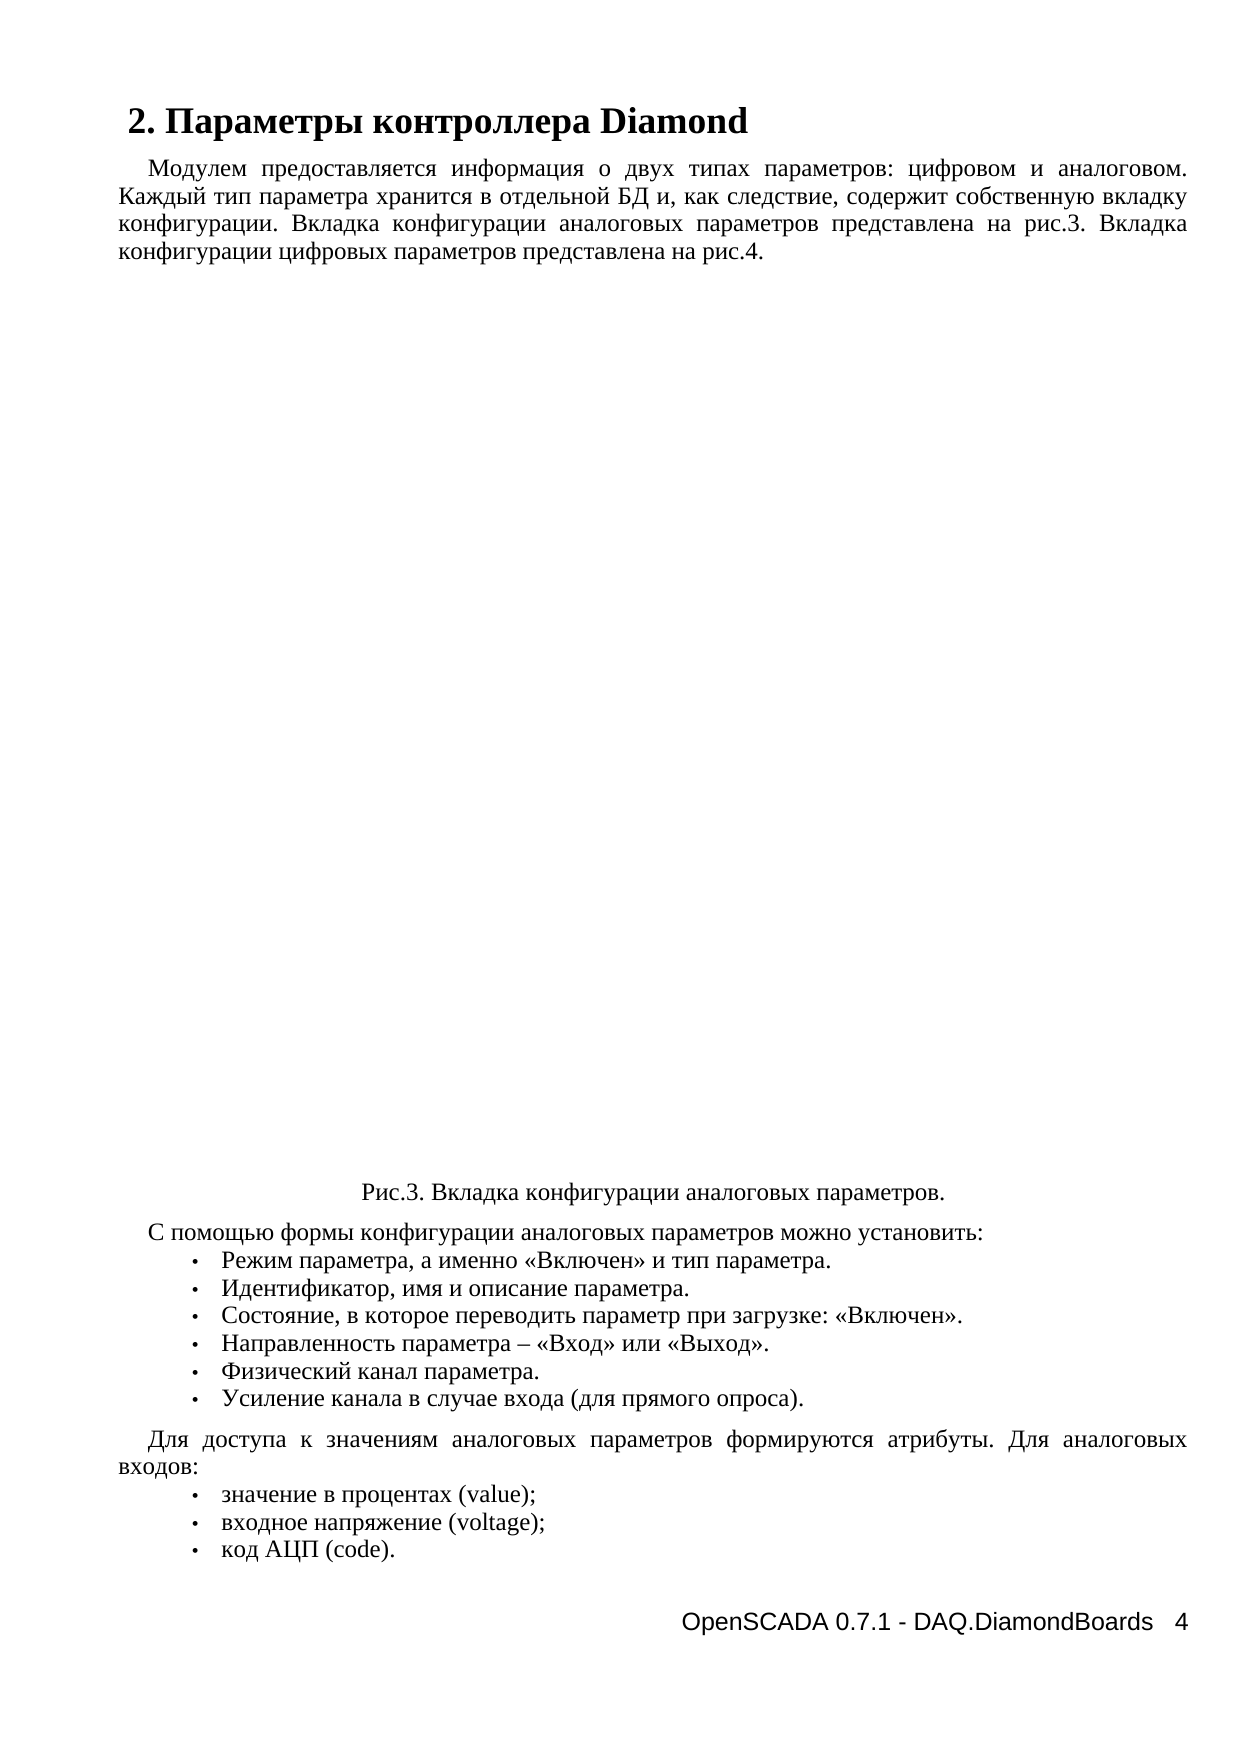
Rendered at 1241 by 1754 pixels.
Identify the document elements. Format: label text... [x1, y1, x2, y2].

list Состояние, в которое переводить параметр при загрузке: «Включен». [162, 1301, 1188, 1329]
subtitle 2. Параметры контроллера Diamond [118, 100, 1188, 142]
list Идентификатор, имя и описание параметра. [162, 1274, 1188, 1301]
list Усиление канала в случае входа (для прямого опроса). [162, 1384, 1188, 1412]
text С помощью формы конфигурации аналоговых параметров можно установить: [118, 1218, 1188, 1246]
list код АЦП (code). [162, 1536, 1188, 1563]
list Направленность параметра – «Вход» или «Выход». [162, 1329, 1188, 1357]
list Режим параметра, а именно «Включен» и тип параметра. [162, 1246, 1188, 1274]
text Для доступа к значениям аналоговых параметров формируются атрибуты. Для аналоговых входов: [118, 1425, 1188, 1480]
list значение в процентах (value); [162, 1480, 1188, 1508]
list Физический канал параметра. [162, 1357, 1188, 1384]
text Рис.3. Вкладка конфигурации аналоговых параметров. [118, 277, 1188, 1206]
list входное напряжение (voltage); [162, 1508, 1188, 1536]
text Модулем предоставляется информация о двух типах параметров: цифровом и аналоговом. Каждый тип параметра хранится в отдельной БД и, как следствие, содержит собственную вкладку конфигурации. Вкладка конфигурации аналоговых параметров представлена на рис.3. Вкладка конфигурации цифровых параметров представлена на рис.4. [118, 154, 1188, 265]
